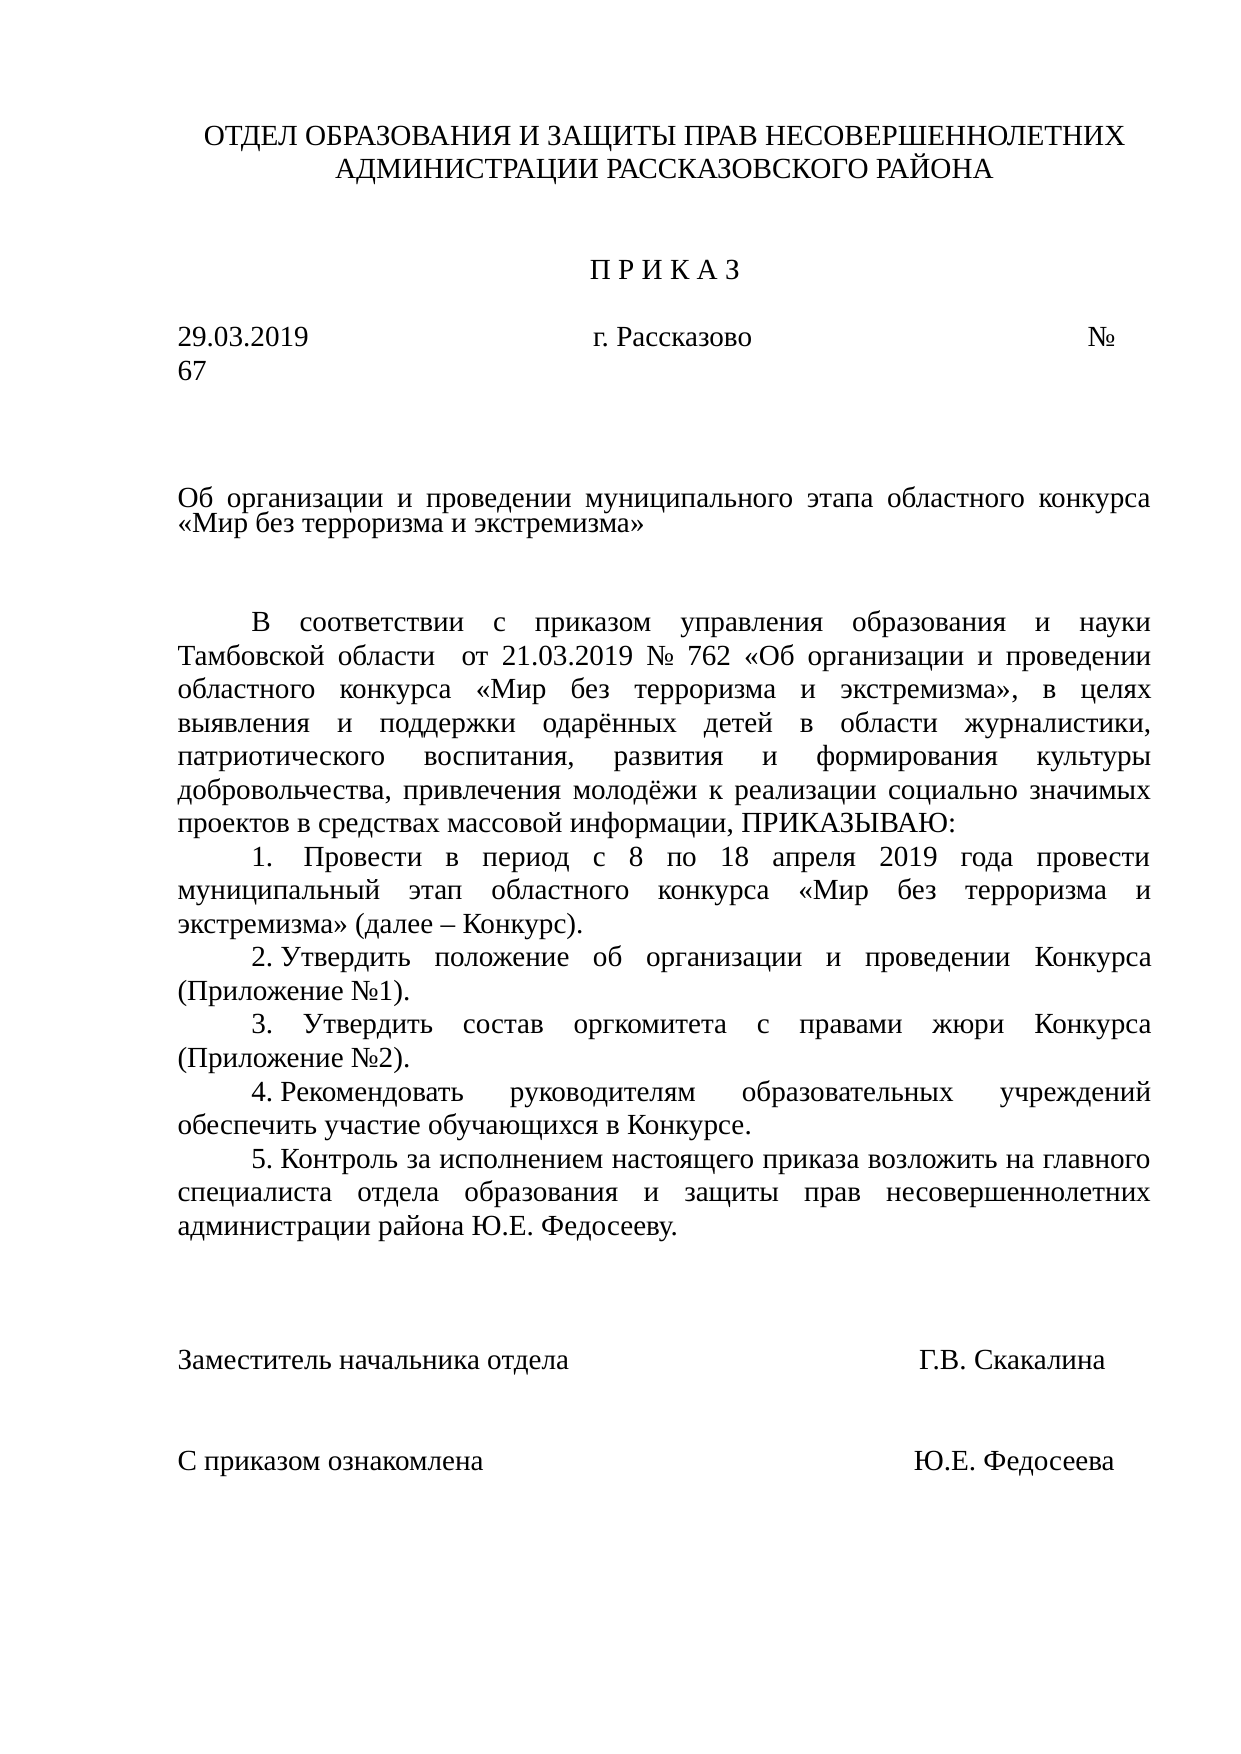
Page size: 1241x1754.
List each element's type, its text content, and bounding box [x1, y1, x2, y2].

text Заместитель начальника отдела Г.В. Скакалина [177, 1342, 1152, 1376]
text П Р И К А З [177, 252, 1152, 286]
text 2. Утвердить положение об организации и проведении Конкурса (Приложение №1). [177, 939, 1152, 1007]
table_header [822, 386, 1163, 420]
text Об организации и проведении муниципального этапа областного конкурса «Мир без терроризма и экстремизма» [177, 487, 1152, 537]
text 29.03.2019 г. Рассказово № 67 [177, 319, 1152, 386]
text 4. Рекомендовать руководителям образовательных учреждений обеспечить участие обучающихся в Конкурсе. [177, 1074, 1152, 1141]
text 5. Контроль за исполнением настоящего приказа возложить на главного специалиста отдела образования и защиты прав несовершеннолетних администрации района Ю.Е. Федосееву. [177, 1141, 1152, 1241]
text 1. Провести в период с 8 по 18 апреля 2019 года провести муниципальный этап областного конкурса «Мир без терроризма и экстремизма» (далее – Конкурс). [177, 839, 1152, 939]
table_header [494, 386, 822, 420]
text 3. Утвердить состав оргкомитета с правами жюри Конкурса (Приложение №2). [177, 1007, 1152, 1074]
text Отдел образования И ЗАЩИТЫ ПРАВ НЕСОВЕРШЕННОЛЕТНИХ администрации РАССКАЗОВСКОГО РАЙОНА [177, 118, 1152, 185]
text В соответствии с приказом управления образования и науки Тамбовской области от 21.03.2019 № 762 «Об организации и проведении областного конкурса «Мир без терроризма и экстремизма», в целях выявления и поддержки одарённых детей в области журналистики, патриотического воспитания, развития и формирования культуры добровольчества, привлечения молодёжи к реализации социально значимых проектов в средствах массовой информации, ПРИКАЗЫВАЮ: [177, 604, 1152, 839]
text С приказом ознакомлена Ю.Е. Федосеева [177, 1443, 1152, 1476]
table_header [188, 386, 494, 420]
